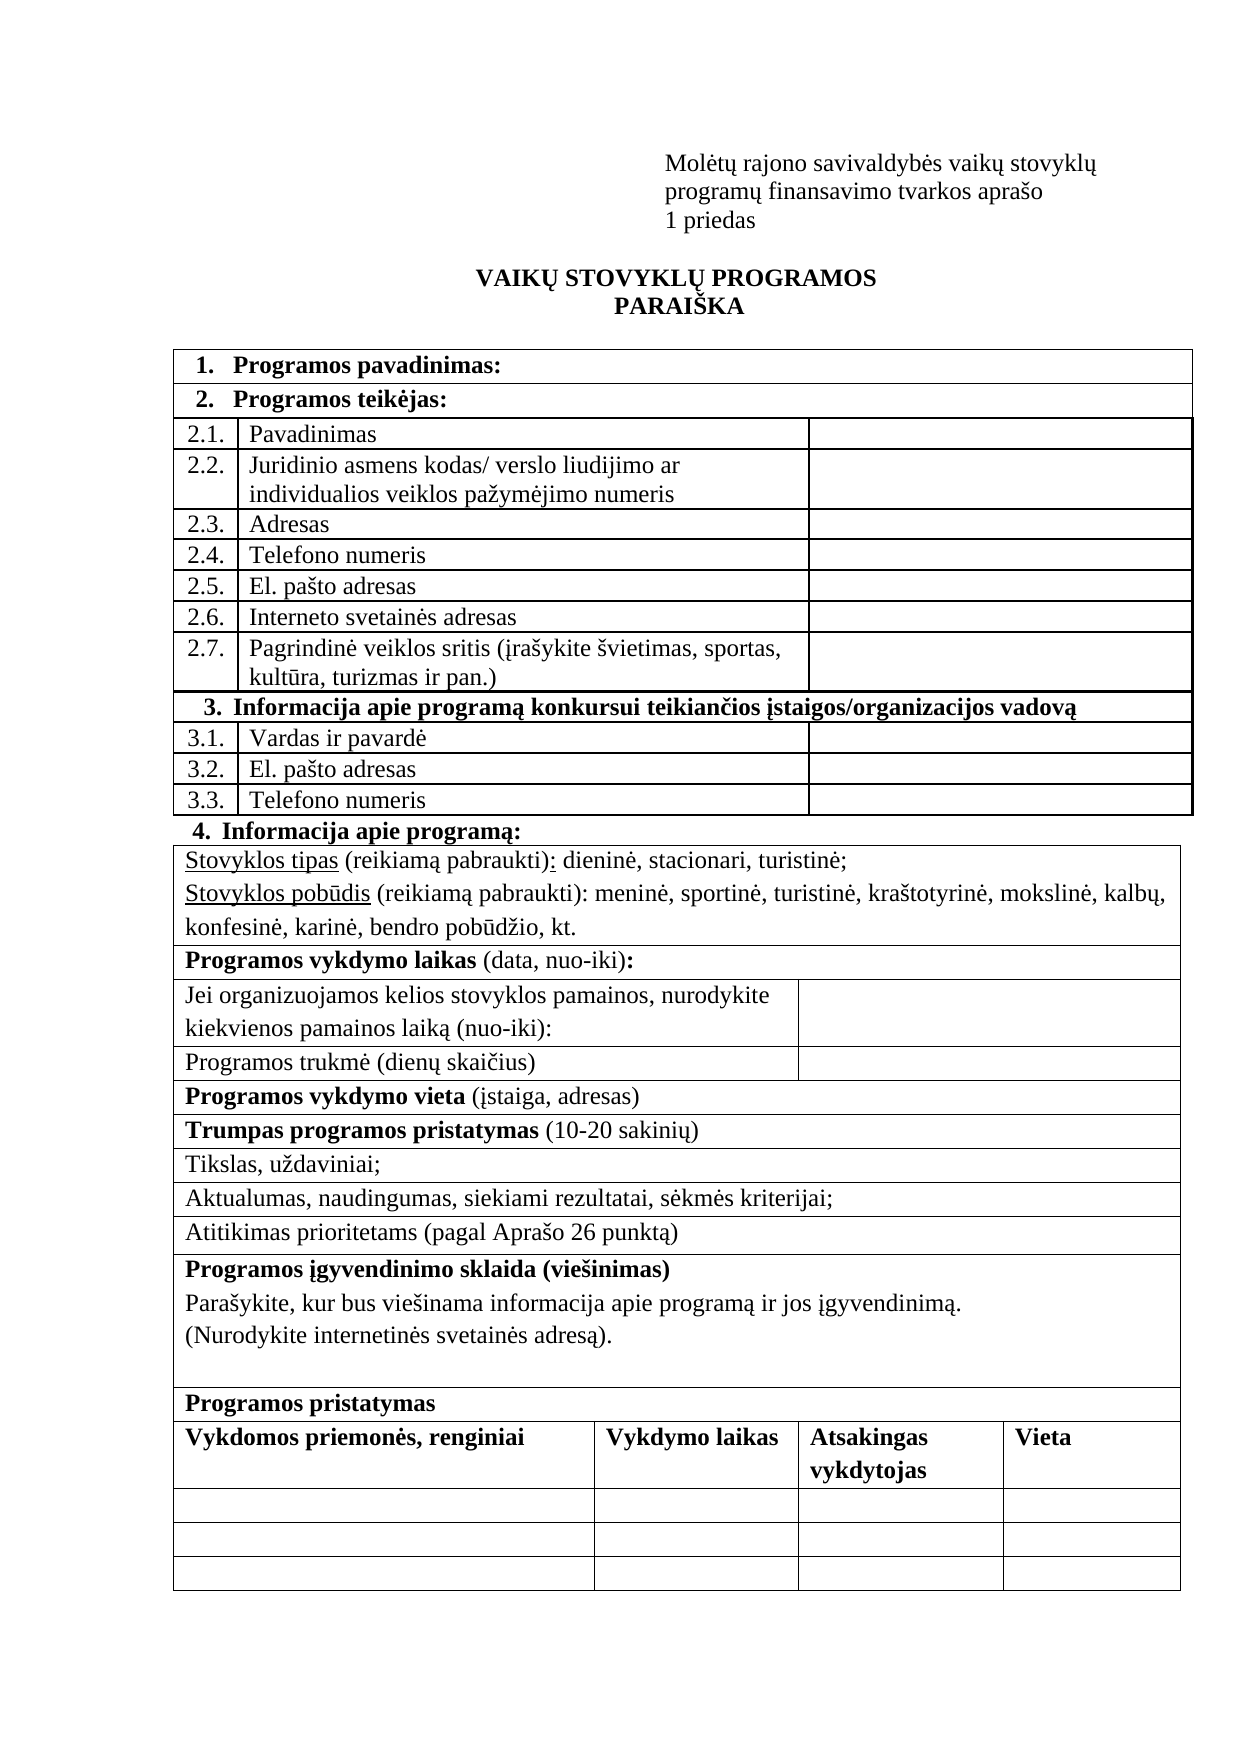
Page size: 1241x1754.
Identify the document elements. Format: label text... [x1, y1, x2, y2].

table_cell Atsakingas vykdytojas [799, 1422, 1003, 1488]
text 4. Informacija apie programą: [192, 816, 1181, 844]
table_cell Programos vykdymo laikas (data, nuo-iki): [174, 946, 1180, 979]
table_cell Programos vykdymo vieta (įstaiga, adresas) [174, 1081, 1180, 1114]
table_cell Programos įgyvendinimo sklaida (viešinimas) Parašykite, kur bus viešinama informacija apie programą ir jos įgyvendinimą. (Nurodykite internetinės svetainės adresą). [174, 1255, 1180, 1387]
table_cell [595, 1523, 798, 1556]
text programų finansavimo tvarkos aprašo [664, 176, 1181, 205]
text PARAIŠKA [177, 291, 1181, 320]
table_cell [810, 419, 1191, 448]
table_cell El. pašto adresas [239, 754, 808, 783]
table_cell [799, 1047, 1180, 1080]
table_cell 2.4. [174, 540, 237, 569]
table_cell 2.6. [174, 602, 237, 631]
table_cell [810, 540, 1191, 569]
table_cell Aktualumas, naudingumas, siekiami rezultatai, sėkmės kriterijai; [174, 1183, 1180, 1216]
table_cell 2. Programos teikėjas: [174, 384, 1192, 417]
table_cell Juridinio asmens kodas/ verslo liudijimo ar individualios veiklos pažymėjimo numeris [239, 450, 808, 507]
table_cell Vardas ir pavardė [239, 723, 808, 752]
table_cell Vykdomos priemonės, renginiai [174, 1422, 594, 1488]
table_cell Tikslas, uždaviniai; [174, 1149, 1180, 1182]
table_cell [810, 602, 1191, 631]
table_cell Programos trukmė (dienų skaičius) [174, 1047, 798, 1080]
table_cell [595, 1489, 798, 1522]
text VAIKŲ STOVYKLŲ PROGRAMOS [177, 263, 1181, 291]
text Molėtų rajono savivaldybės vaikų stovyklų [664, 148, 1181, 176]
table_cell Pagrindinė veiklos sritis (įrašykite švietimas, sportas, kultūra, turizmas ir pan.) [239, 633, 808, 690]
table_cell [1004, 1489, 1180, 1522]
table_cell [1004, 1523, 1180, 1556]
table_cell Atitikimas prioritetams (pagal Aprašo 26 punktą) [174, 1217, 1180, 1253]
table_cell Telefono numeris [239, 540, 808, 569]
table_cell [799, 1489, 1003, 1522]
table_cell [810, 450, 1191, 507]
table_cell 3.2. [174, 754, 237, 783]
table_cell 2.7. [174, 633, 237, 690]
table_cell Vykdymo laikas [595, 1422, 798, 1488]
table_cell [799, 1523, 1003, 1556]
table_cell [810, 571, 1191, 600]
table_cell Programos pristatymas [174, 1388, 1180, 1421]
table_cell 3.1. [174, 723, 237, 752]
table_cell 3.3. [174, 785, 237, 814]
table_cell [810, 754, 1191, 783]
table_cell [174, 1489, 594, 1522]
table_cell 2.2. [174, 450, 237, 507]
table_cell 2.5. [174, 571, 237, 600]
table_cell [595, 1557, 798, 1590]
table_header 1. Programos pavadinimas: [174, 350, 1192, 383]
table_cell [810, 723, 1191, 752]
table_cell [810, 510, 1191, 538]
table_cell El. pašto adresas [239, 571, 808, 600]
table_header Stovyklos tipas (reikiamą pabraukti): dieninė, stacionari, turistinė; Stovyklos pobūdis (reikiamą pabraukti): meninė, sportinė, turistinė, kraštotyrinė, mokslinė, kalbų, konfesinė, karinė, bendro pobūdžio, kt. [174, 846, 1180, 944]
table_cell 2.3. [174, 510, 237, 538]
text 1 priedas [664, 205, 1181, 234]
table_cell Trumpas programos pristatymas (10-20 sakinių) [174, 1115, 1180, 1148]
table_cell [174, 1523, 594, 1556]
table_cell Telefono numeris [239, 785, 808, 814]
table_cell [799, 980, 1180, 1046]
table_cell Interneto svetainės adresas [239, 602, 808, 631]
table_cell 3. Informacija apie programą konkursui teikiančios įstaigos/organizacijos vadovą [174, 693, 1191, 721]
table_cell [810, 785, 1191, 814]
table_cell [810, 633, 1191, 690]
table_cell [1004, 1557, 1180, 1590]
table_cell [799, 1557, 1003, 1590]
table_cell [174, 1557, 594, 1590]
table_cell Pavadinimas [239, 419, 808, 448]
table_cell Jei organizuojamos kelios stovyklos pamainos, nurodykite kiekvienos pamainos laiką (nuo-iki): [174, 980, 798, 1046]
table_cell Vieta [1004, 1422, 1180, 1488]
table_cell 2.1. [174, 419, 237, 448]
table_cell Adresas [239, 510, 808, 538]
